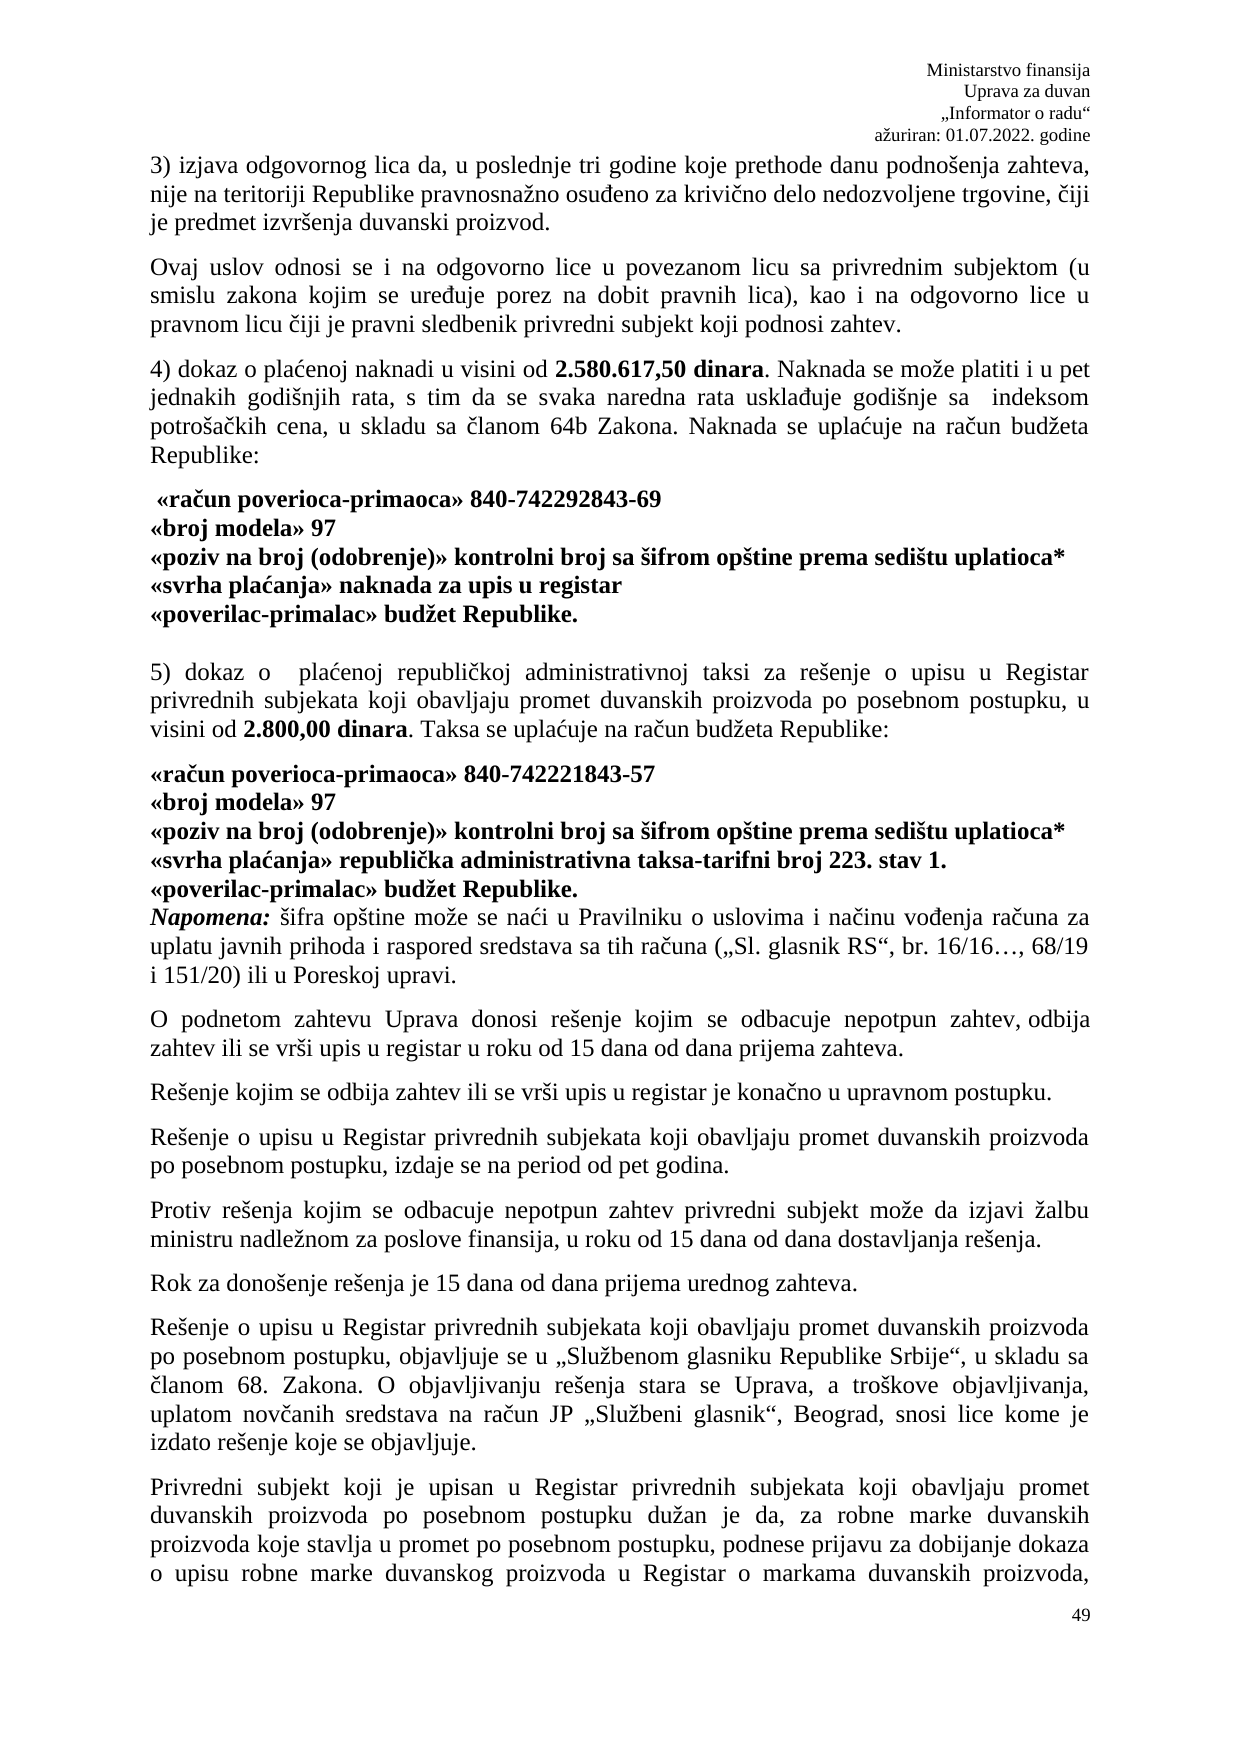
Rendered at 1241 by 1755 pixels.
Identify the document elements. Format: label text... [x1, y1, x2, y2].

text «poverilac-primalac» budžet Republike. [150, 874, 1090, 902]
text Rešenje o upisu u Registar privrednih subjekata koji obavlјaju promet duvanskih proizvoda po posebnom postupku, izdaje se na period od pet godina. [150, 1122, 1090, 1179]
text «broj modela» 97 [150, 787, 1090, 816]
text «račun poverioca-primaoca» 840-742292843-69 [150, 484, 1090, 513]
text «poziv na broj (odobrenje)» kontrolni broj sa šifrom opštine prema sedištu uplatioca* [150, 816, 1090, 845]
text Rešenje kojim se odbija zahtev ili se vrši upis u registar je konačno u upravnom postupku. [150, 1077, 1090, 1106]
text O podnetom zahtevu Uprava donosi rešenje kojim se odbacuje nepotpun zahtev, odbija zahtev ili se vrši upis u registar u roku od 15 dana od dana prijema zahteva. [150, 1004, 1090, 1062]
text 4) dokaz o plaćenoj naknadi u visini od 2.580.617,50 dinara. Naknada se može platiti i u pet jednakih godišnjih rata, s tim da se svaka naredna rata usklađuje godišnje sa indeksom potrošačkih cena, u skladu sa članom 64b Zakona. Naknada se uplaćuje na račun budžeta Republike: [150, 354, 1090, 469]
text «broj modela» 97 [150, 513, 1090, 542]
text «svrha plaćanja» republička administrativna taksa-tarifni broj 223. stav 1. [150, 845, 1090, 874]
text Rok za donošenje rešenja je 15 dana od dana prijema urednog zahteva. [150, 1268, 1090, 1297]
text «poverilac-primalac» budžet Republike. [150, 599, 1090, 628]
text Ovaj uslov odnosi se i na odgovorno lice u povezanom licu sa privrednim subjektom (u smislu zakona kojim se uređuje porez na dobit pravnih lica), kao i na odgovorno lice u pravnom licu čiji je pravni sledbenik privredni subjekt koji podnosi zahtev. [150, 252, 1090, 338]
text «poziv na broj (odobrenje)» kontrolni broj sa šifrom opštine prema sedištu uplatioca* [150, 542, 1090, 571]
text Protiv rešenja kojim se odbacuje nepotpun zahtev privredni subjekt može da izjavi žalbu ministru nadležnom za poslove finansija, u roku od 15 dana od dana dostavlјanja rešenja. [150, 1195, 1090, 1252]
text «svrha plaćanja» naknada za upis u registar [150, 571, 1090, 599]
text 5) dokaz o plaćenoj republičkoj administrativnoj taksi za rešenje o upisu u Registar privrednih subjekata koji obavlјaju promet duvanskih proizvoda po posebnom postupku, u visini od 2.800,00 dinara. Taksa se uplaćuje na račun budžeta Republike: [150, 657, 1090, 743]
text Napomena: šifra opštine može se naći u Pravilniku o uslovima i načinu vođenja računa za uplatu javnih prihoda i raspored sredstava sa tih računa („Sl. glasnik RS“, br. 16/16…, 68/19 i 151/20) ili u Poreskoj upravi. [150, 902, 1090, 989]
text «račun poverioca-primaoca» 840-742221843-57 [150, 759, 1090, 787]
text Rešenje o upisu u Registar privrednih subjekata koji obavlјaju promet duvanskih proizvoda po posebnom postupku, objavlјuje se u „Službenom glasniku Republike Srbije“, u skladu sa članom 68. Zakona. O objavlјivanju rešenja stara se Uprava, a troškove objavlјivanja, uplatom novčanih sredstava na račun JP „Službeni glasnik“, Beograd, snosi lice kome je izdato rešenje koje se objavlјuje. [150, 1312, 1090, 1456]
text 3) izjava odgovornog lica da, u poslednje tri godine koje prethode danu podnošenja zahteva, nije na teritoriji Republike pravnosnažno osuđeno za krivično delo nedozvolјene trgovine, čiji je predmet izvršenja duvanski proizvod. [150, 150, 1090, 236]
text Privredni subjekt koji je upisan u Registar privrednih subjekata koji obavlјaju promet duvanskih proizvoda po posebnom postupku dužan je da, za robne marke duvanskih proizvoda koje stavlјa u promet po posebnom postupku, podnese prijavu za dobijanje dokaza o upisu robne marke duvanskog proizvoda u Registar o markama duvanskih proizvoda, [150, 1472, 1090, 1587]
